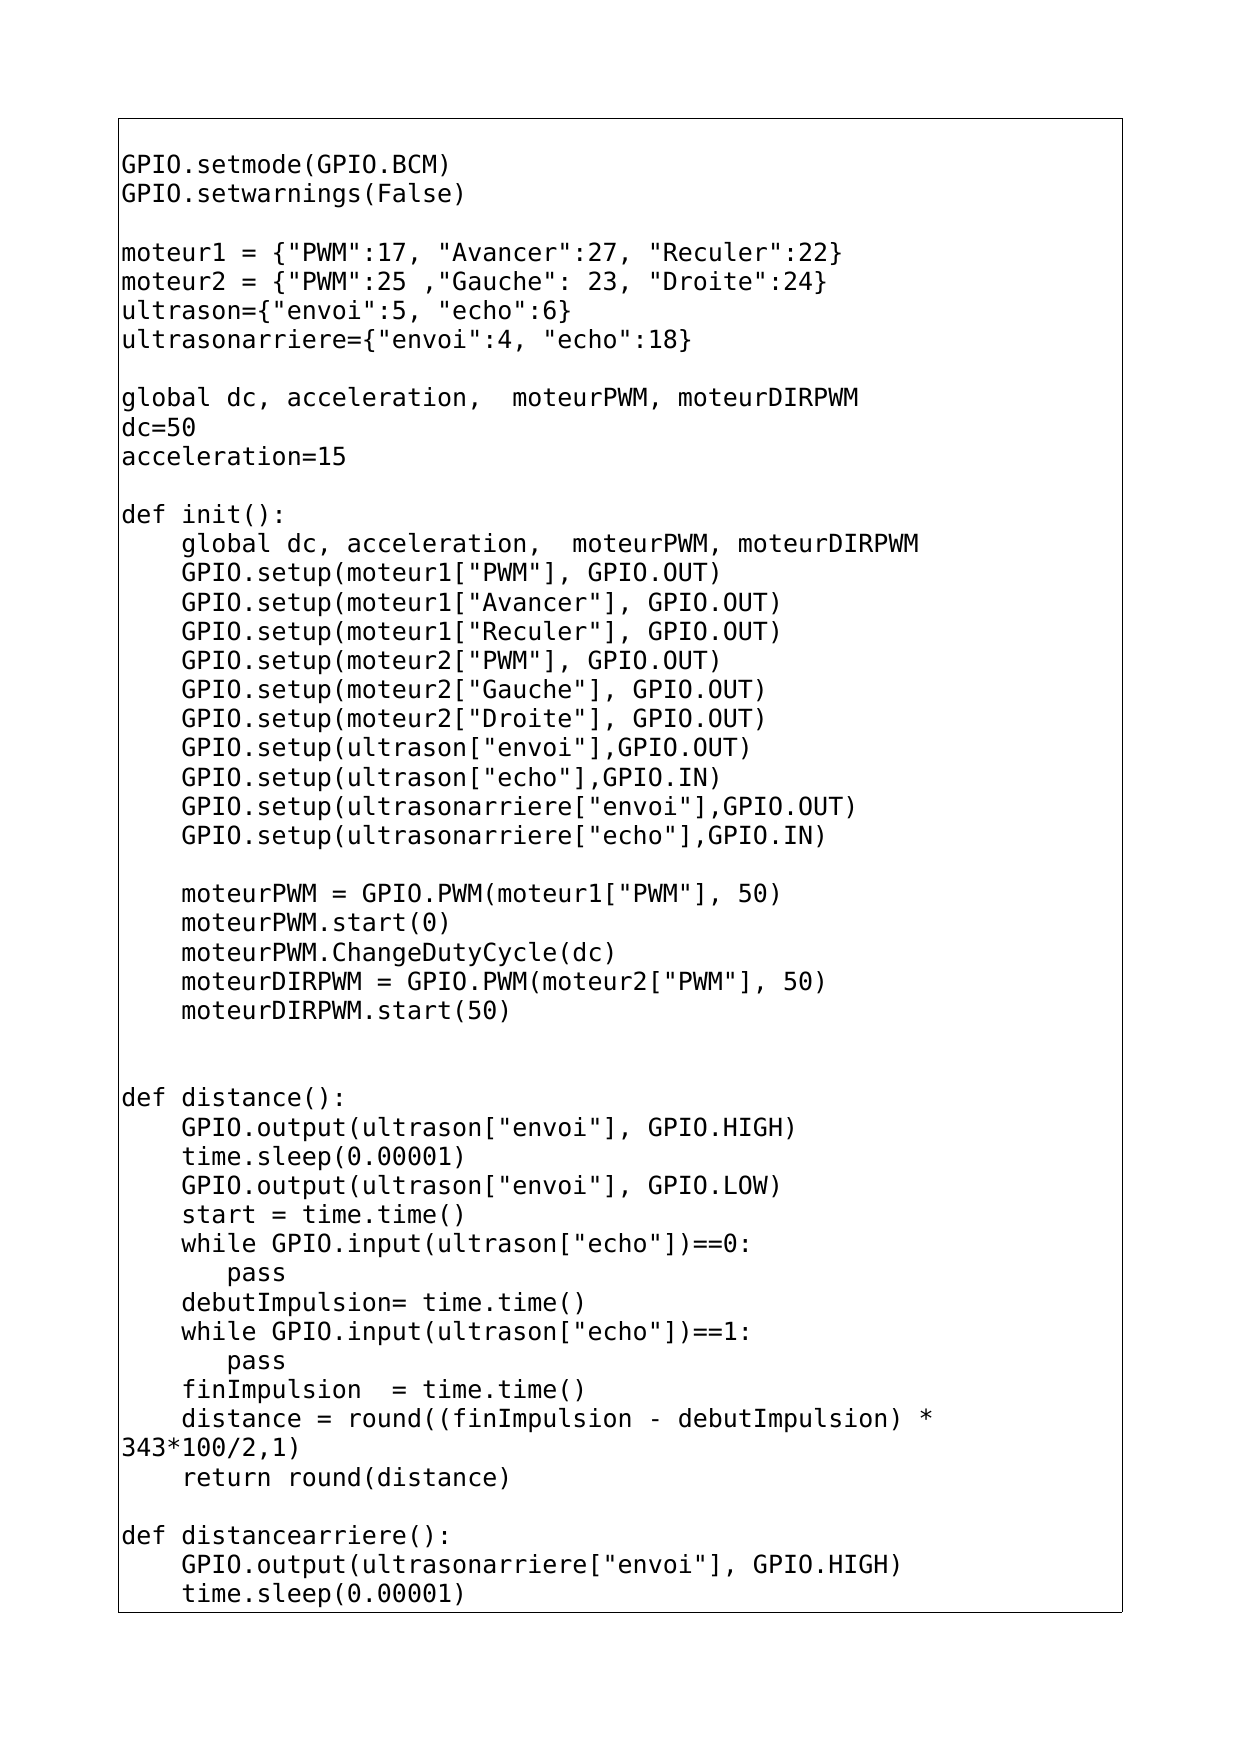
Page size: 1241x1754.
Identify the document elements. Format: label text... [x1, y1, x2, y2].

table_header GPIO.setmode(GPIO.BCM) GPIO.setwarnings(False) moteur1 = {"PWM":17, "Avancer":27, "Reculer":22} moteur2 = {"PWM":25 ,"Gauche": 23, "Droite":24} ultrason={"envoi":5, "echo":6} ultrasonarriere={"envoi":4, "echo":18} global dc, acceleration, moteurPWM, moteurDIRPWM dc=50 acceleration=15 def init(): global dc, acceleration, moteurPWM, moteurDIRPWM GPIO.setup(moteur1["PWM"], GPIO.OUT) GPIO.setup(moteur1["Avancer"], GPIO.OUT) GPIO.setup(moteur1["Reculer"], GPIO.OUT) GPIO.setup(moteur2["PWM"], GPIO.OUT) GPIO.setup(moteur2["Gauche"], GPIO.OUT) GPIO.setup(moteur2["Droite"], GPIO.OUT) GPIO.setup(ultrason["envoi"],GPIO.OUT) GPIO.setup(ultrason["echo"],GPIO.IN) GPIO.setup(ultrasonarriere["envoi"],GPIO.OUT) GPIO.setup(ultrasonarriere["echo"],GPIO.IN) moteurPWM = GPIO.PWM(moteur1["PWM"], 50) moteurPWM.start(0) moteurPWM.ChangeDutyCycle(dc) moteurDIRPWM = GPIO.PWM(moteur2["PWM"], 50) moteurDIRPWM.start(50) def distance(): GPIO.output(ultrason["envoi"], GPIO.HIGH) time.sleep(0.00001) GPIO.output(ultrason["envoi"], GPIO.LOW) start = time.time() while GPIO.input(ultrason["echo"])==0: pass debutImpulsion= time.time() while GPIO.input(ultrason["echo"])==1: pass finImpulsion = time.time() distance = round((finImpulsion - debutImpulsion) * 343*100/2,1) return round(distance) def distancearriere(): GPIO.output(ultrasonarriere["envoi"], GPIO.HIGH) time.sleep(0.00001) [119, 119, 1122, 1612]
